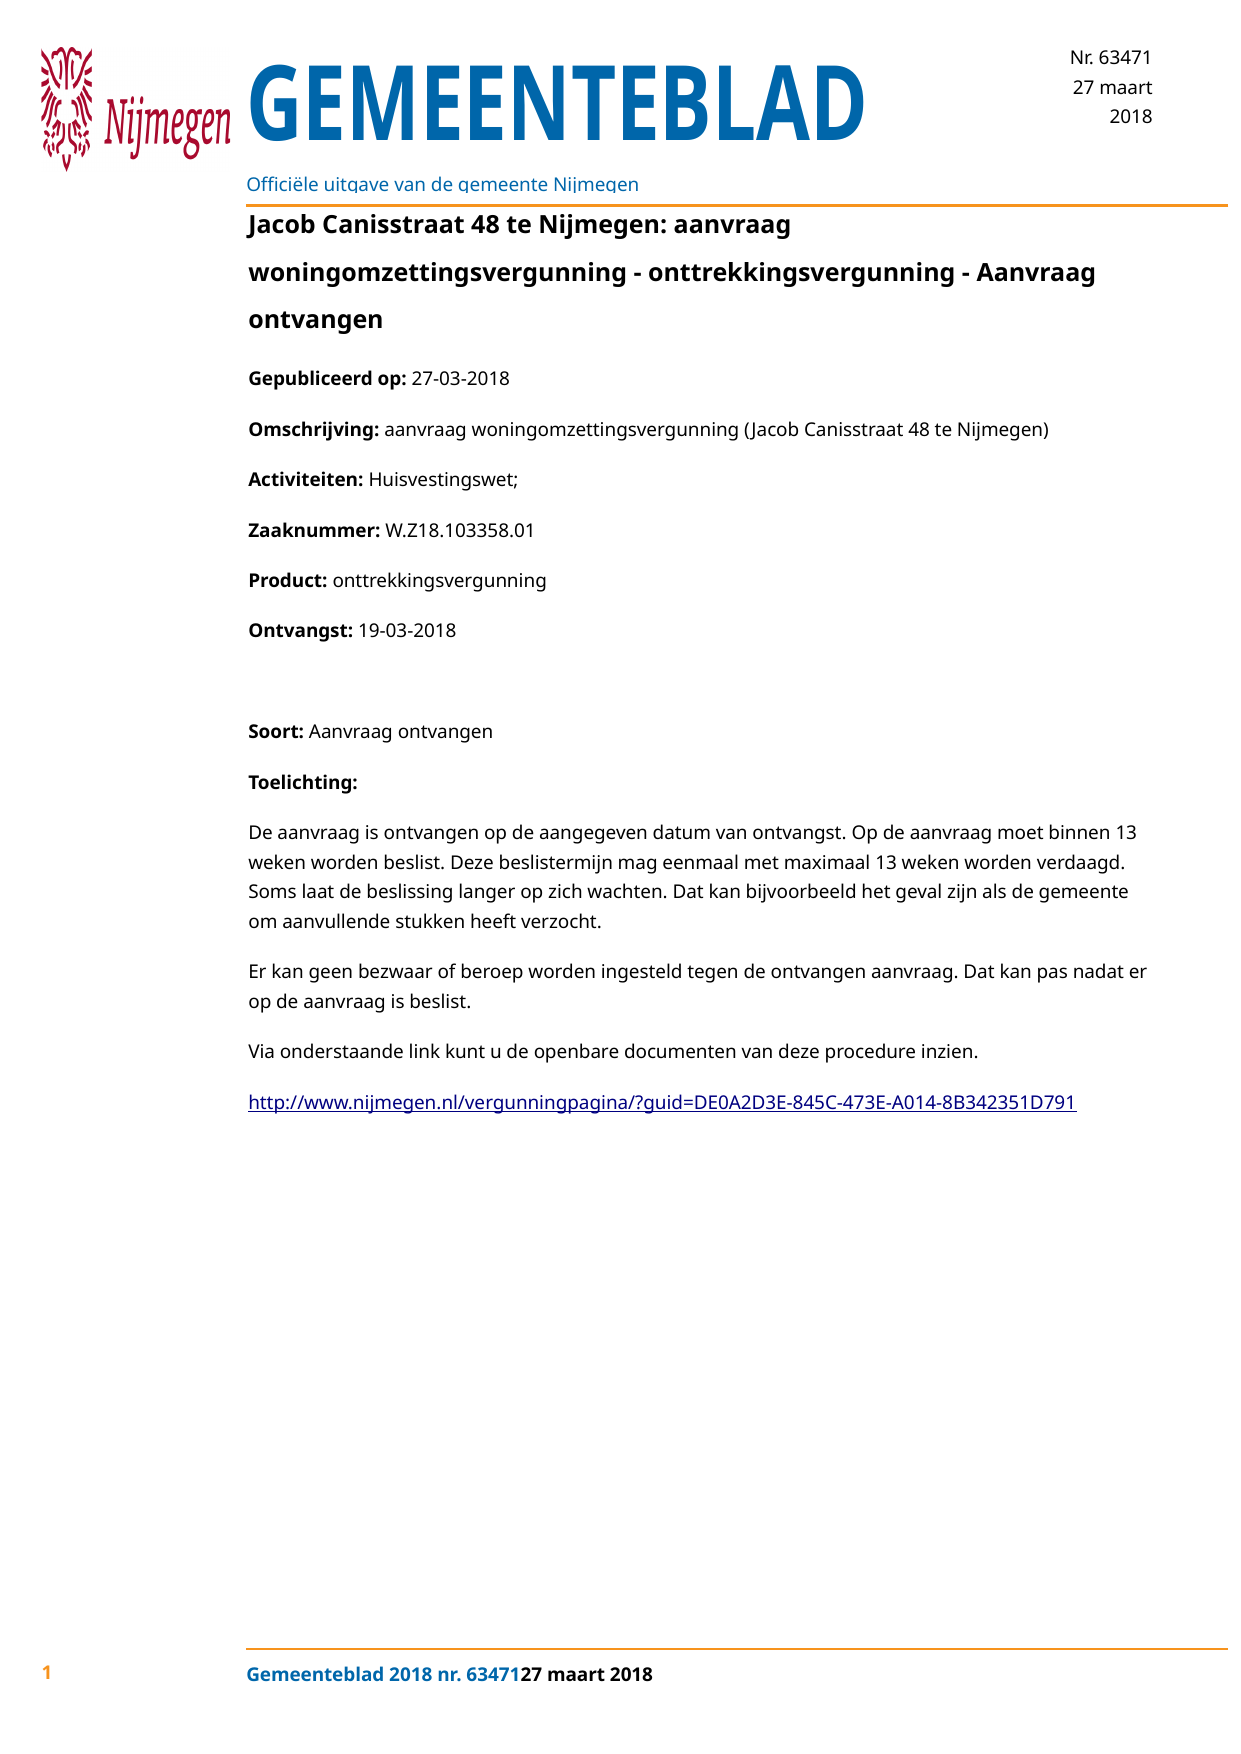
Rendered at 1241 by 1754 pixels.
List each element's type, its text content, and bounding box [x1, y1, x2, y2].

text Ontvangst: 19-03-2018 [248, 618, 1152, 643]
picture [41, 47, 231, 172]
text Omschrijving: aanvraag woningomzettingsvergunning (Jacob Canisstraat 48 te Nijmegen) [248, 416, 1152, 442]
text Product: onttrekkingsvergunning [248, 567, 1152, 593]
text Zaaknummer: W.Z18.103358.01 [248, 517, 1152, 542]
text Soort: Aanvraag ontvangen [248, 718, 1152, 744]
text Via onderstaande link kunt u de openbare documenten van deze procedure inzien. [248, 1038, 1152, 1064]
text Er kan geen bezwaar of beroep worden ingesteld tegen de ontvangen aanvraag. Dat kan pas nadat er op de aanvraag is beslist. [248, 958, 1152, 1014]
text http://www.nijmegen.nl/vergunningpagina/?guid=DE0A2D3E-845C-473E-A014-8B342351D791 [248, 1089, 1152, 1114]
text Toelichting: [248, 769, 1152, 794]
text De aanvraag is ontvangen op de aangegeven datum van ontvangst. Op de aanvraag moet binnen 13 weken worden beslist. Deze beslistermijn mag eenmaal met maximaal 13 weken worden verdaagd. Soms laat de beslissing langer op zich wachten. Dat kan bijvoorbeeld het geval zijn als de gemeente om aanvullende stukken heeft verzocht. [248, 819, 1152, 934]
text Gepubliceerd op: 27-03-2018 [248, 366, 1152, 391]
text Activiteiten: Huisvestingswet; [248, 466, 1152, 492]
text Jacob Canisstraat 48 te Nijmegen: aanvraag woningomzettingsvergunning - onttrekkingsvergunning - Aanvraag ontvangen [248, 207, 1152, 336]
